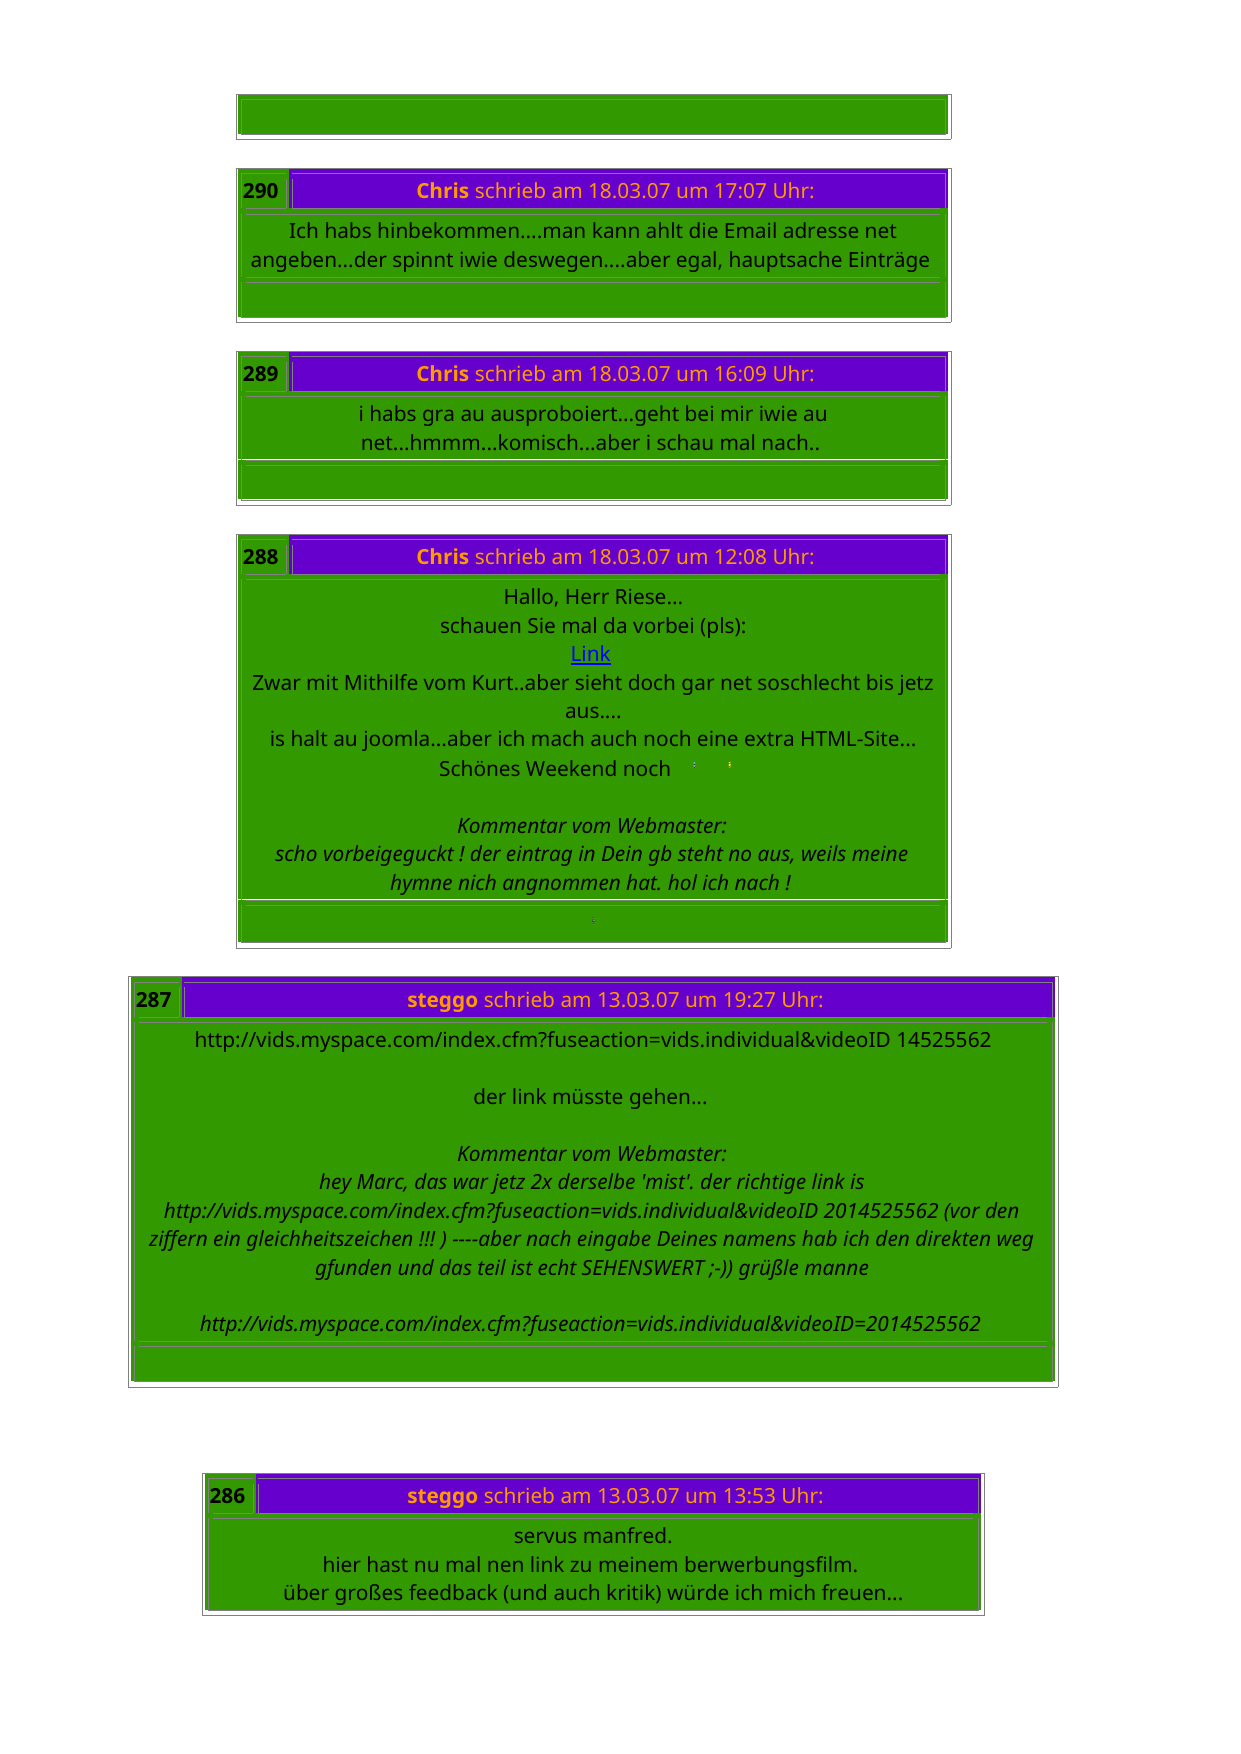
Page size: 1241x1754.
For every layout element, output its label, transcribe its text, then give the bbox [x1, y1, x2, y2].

table_cell Hallo, Herr Riese... schauen Sie mal da vorbei (pls): Link Zwar mit Mithilfe vom Kurt..aber sieht doch gar net soschlecht bis jetz aus.... is halt au joomla...aber ich mach auch noch eine extra HTML-Site... Schönes Weekend noch Kommentar vom Webmaster: scho vorbeigeguckt ! der eintrag in Dein gb steht no aus, weils meine hymne nich angnommen hat. hol ich nach ! [238, 574, 948, 899]
table_cell http://vids.myspace.com/index.cfm?fuseaction=vids.individual&videoID 14525562 der link müsste gehen... Kommentar vom Webmaster: hey Marc, das war jetz 2x derselbe 'mist'. der richtige link is http://vids.myspace.com/index.cfm?fuseaction=vids.individual&videoID 2014525562 (vor den ziffern ein gleichheitszeichen !!! ) ----aber nach eingabe Deines namens hab ich den direkten weg gfunden und das teil ist echt SEHENSWERT ;-)) grüßle manne http://vids.myspace.com/index.cfm?fuseaction=vids.individual&videoID=2014525562 [131, 1017, 1055, 1341]
table_cell [131, 1341, 1055, 1381]
table_header Chris schrieb am 18.03.07 um 16:09 Uhr: [289, 352, 948, 391]
table_header 288 [238, 535, 289, 574]
table_header 287 [131, 977, 182, 1017]
table_header Chris schrieb am 18.03.07 um 17:07 Uhr: [289, 169, 948, 208]
table_cell Ich habs hinbekommen....man kann ahlt die Email adresse net angeben...der spinnt iwie deswegen....aber egal, hauptsache Einträge [238, 208, 948, 277]
table_cell [242, 100, 945, 134]
table_header 286 [205, 1474, 256, 1513]
table_header steggo schrieb am 13.03.07 um 13:53 Uhr: [256, 1474, 981, 1513]
table_cell [238, 95, 948, 134]
table_header Chris schrieb am 18.03.07 um 12:08 Uhr: [289, 535, 948, 574]
table_header 289 [238, 352, 289, 391]
table_cell i habs gra au ausproboiert...geht bei mir iwie au net...hmmm...komisch...aber i schau mal nach.. [238, 391, 948, 459]
table_cell [238, 277, 948, 317]
table_header 290 [238, 169, 289, 208]
table_cell [238, 460, 948, 499]
table_cell servus manfred. hier hast nu mal nen link zu meinem berwerbungsfilm. über großes feedback (und auch kritik) würde ich mich freuen... [205, 1513, 981, 1610]
table_cell [238, 900, 948, 942]
table_header steggo schrieb am 13.03.07 um 19:27 Uhr: [182, 977, 1055, 1017]
